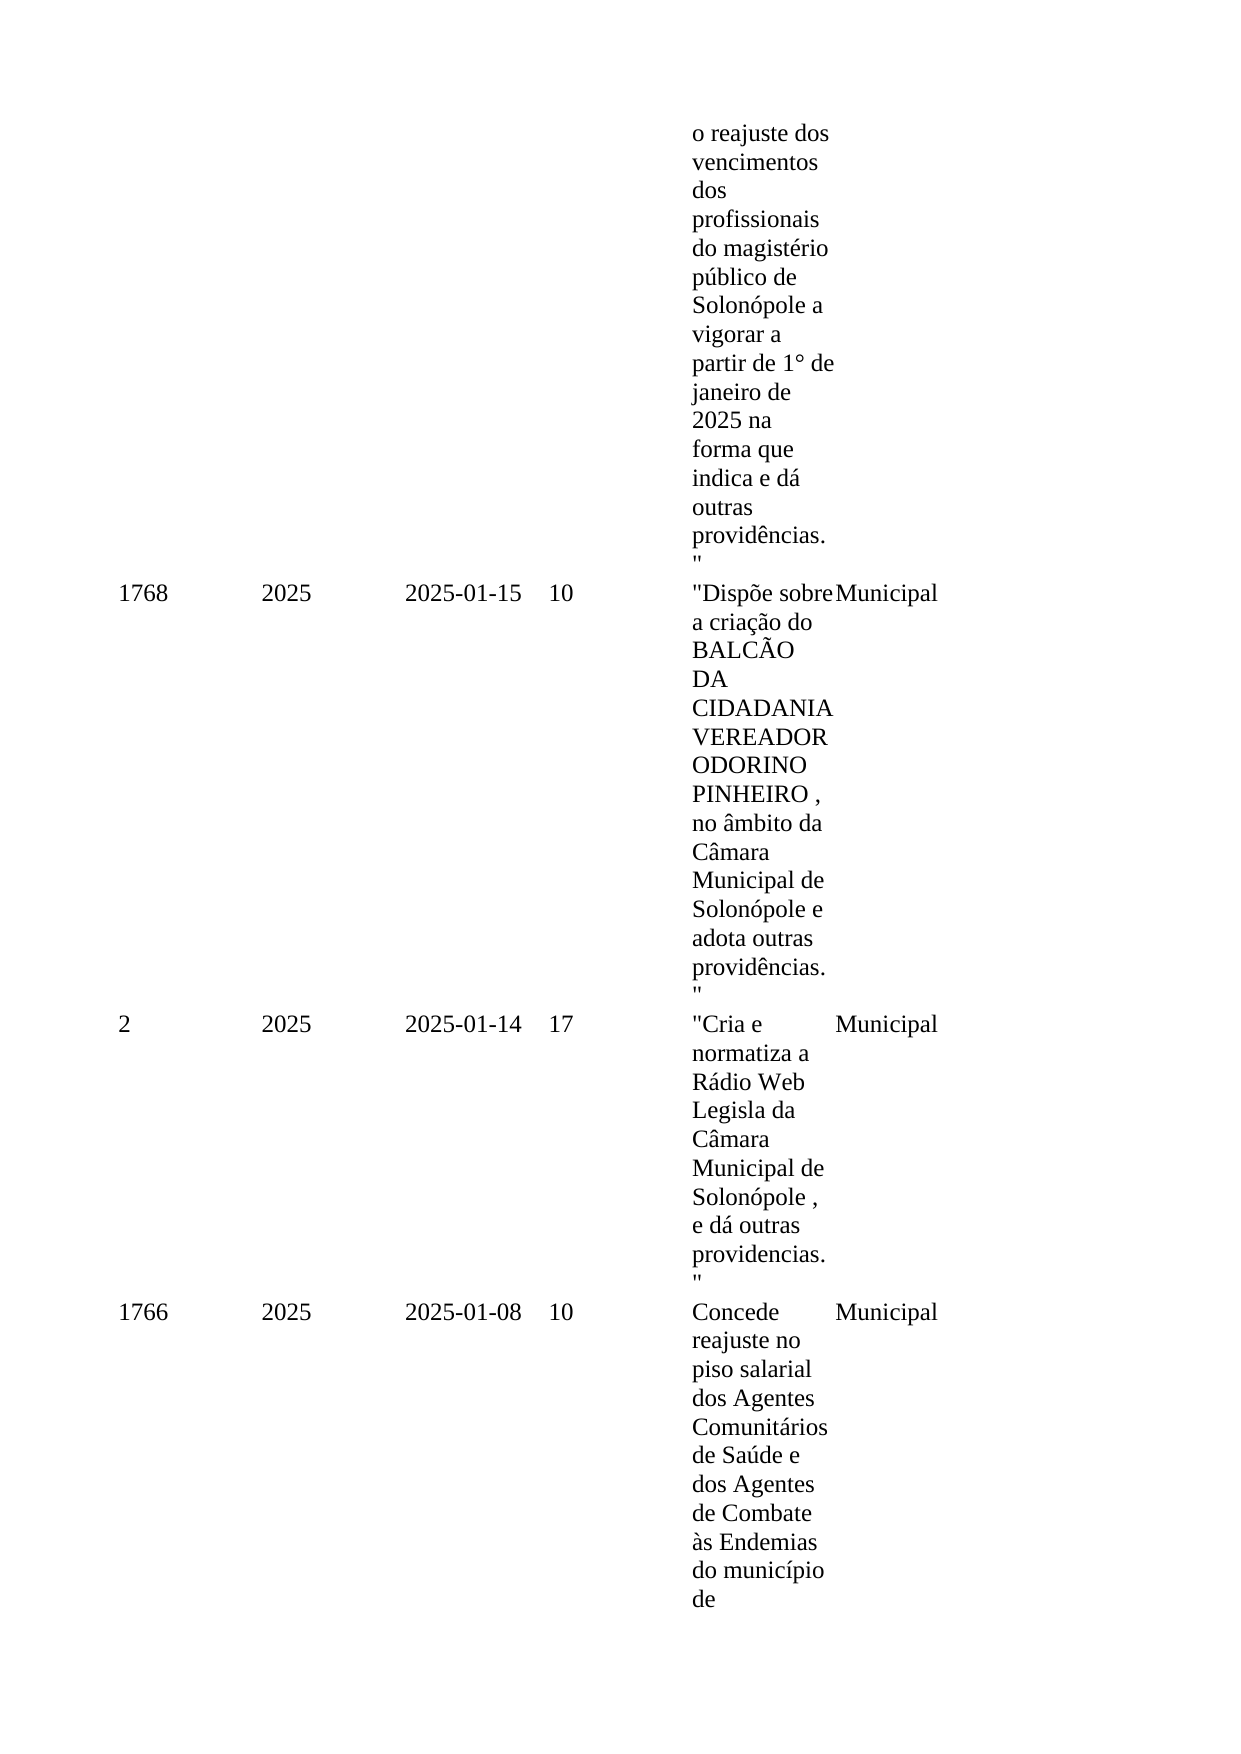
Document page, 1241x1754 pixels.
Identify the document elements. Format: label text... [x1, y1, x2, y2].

table_cell 2025-01-15 [405, 578, 548, 1009]
table_cell Municipal [835, 1009, 979, 1297]
table_cell 2025 [261, 1297, 405, 1613]
table_cell 2025-01-08 [405, 1297, 548, 1613]
table_cell [405, 118, 548, 578]
table_cell Concede reajuste no piso salarial dos Agentes Comunitários de Saúde e dos Agentes de Combate às Endemias do município de [692, 1297, 835, 1613]
table_cell [261, 118, 405, 578]
table_cell Municipal [835, 1297, 979, 1613]
table_cell 2 [118, 1009, 261, 1297]
table_cell Municipal [835, 118, 979, 578]
table_cell "Cria e normatiza a Rádio Web Legisla da Câmara Municipal de Solonópole , e dá outras providencias." [692, 1009, 835, 1297]
table_cell Municipal [835, 578, 979, 1009]
table_cell [979, 1009, 1122, 1297]
table_cell [979, 1297, 1122, 1613]
table_cell "Dispõe sobre a criação do BALCÃO DA CIDADANIA VEREADOR ODORINO PINHEIRO , no âmbito da Câmara Municipal de Solonópole e adota outras providências. " [692, 578, 835, 1009]
table_cell 1768 [118, 578, 261, 1009]
table_cell 1766 [118, 1297, 261, 1613]
table_cell 2025 [261, 578, 405, 1009]
table_cell [548, 118, 692, 578]
table_cell [979, 118, 1122, 578]
table_cell 17 [548, 1009, 692, 1297]
table_cell 2025-01-14 [405, 1009, 548, 1297]
table_cell 10 [548, 578, 692, 1009]
table_cell 2025 [261, 1009, 405, 1297]
table_cell 10 [548, 1297, 692, 1613]
table_cell [979, 578, 1122, 1009]
table_cell [118, 118, 261, 578]
table_cell "Dispõe sobre o reajuste dos vencimentos dos profissionais do magistério público de Solonópole a vigorar a partir de 1° de janeiro de 2025 na forma que indica e dá outras providências." [692, 118, 835, 578]
